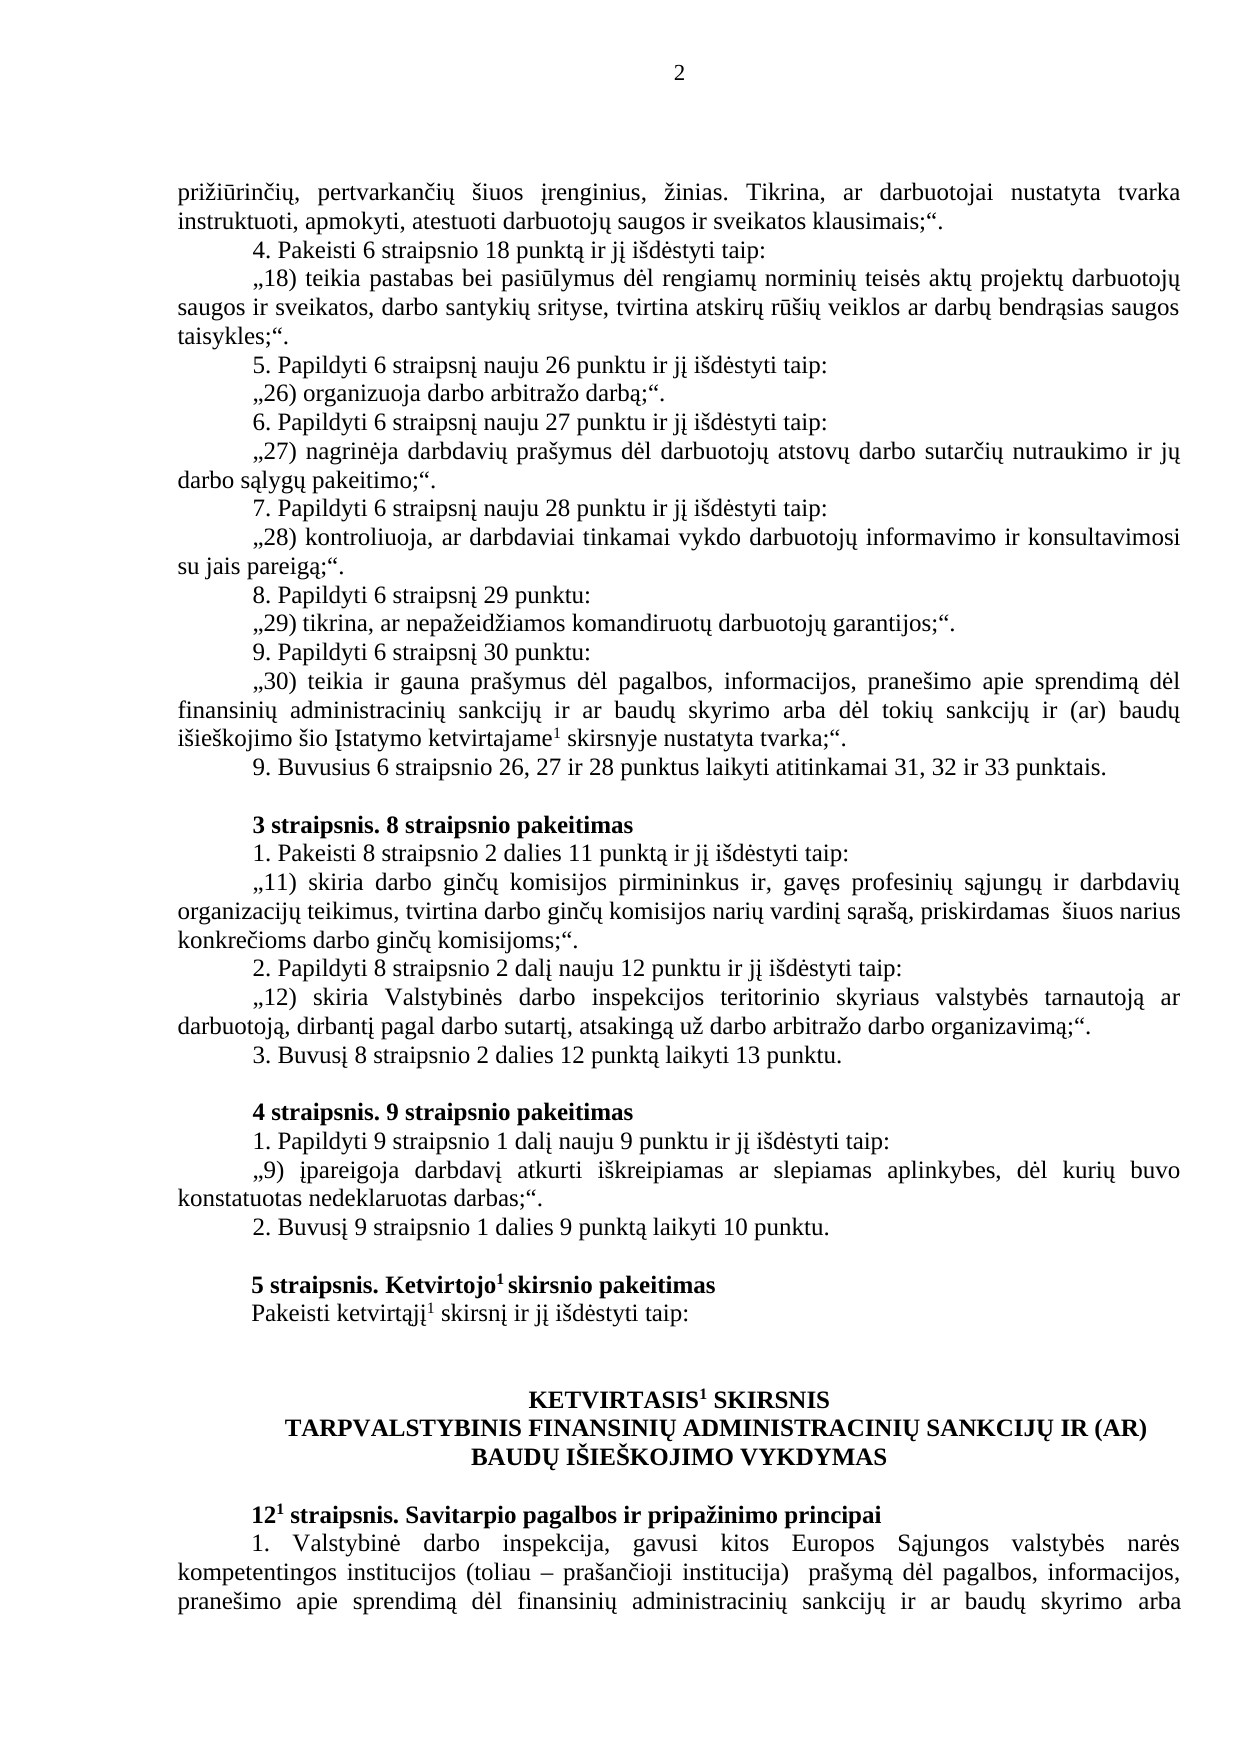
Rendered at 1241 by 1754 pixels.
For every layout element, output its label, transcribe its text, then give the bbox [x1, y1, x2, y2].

text 8. Papildyti 6 straipsnį 29 punktu: [177, 580, 1181, 608]
text „9) įpareigoja darbdavį atkurti iškreipiamas ar slepiamas aplinkybes, dėl kurių buvo konstatuotas nedeklaruotas darbas;“. [177, 1155, 1181, 1212]
text „11) skiria darbo ginčų komisijos pirmininkus ir, gavęs profesinių sąjungų ir darbdavių organizacijų teikimus, tvirtina darbo ginčų komisijos narių vardinį sąrašą, priskirdamas šiuos narius konkrečioms darbo ginčų komisijoms;“. [177, 867, 1181, 953]
text „12) skiria Valstybinės darbo inspekcijos teritorinio skyriaus valstybės tarnautoją ar darbuotoją, dirbantį pagal darbo sutartį, atsakingą už darbo arbitražo darbo organizavimą;“. [177, 982, 1181, 1040]
text 2. Buvusį 9 straipsnio 1 dalies 9 punktą laikyti 10 punktu. [177, 1212, 1181, 1241]
text 4 straipsnis. 9 straipsnio pakeitimas [177, 1097, 1181, 1126]
text „28) kontroliuoja, ar darbdaviai tinkamai vykdo darbuotojų informavimo ir konsultavimosi su jais pareigą;“. [177, 522, 1181, 580]
text 4. Pakeisti 6 straipsnio 18 punktą ir jį išdėstyti taip: [177, 235, 1181, 263]
text 1. Valstybinė darbo inspekcija, gavusi kitos Europos Sąjungos valstybės narės kompetentingos institucijos (toliau – prašančioji institucija) prašymą dėl pagalbos, informacijos, pranešimo apie sprendimą dėl finansinių administracinių sankcijų ir ar baudų skyrimo arba [177, 1528, 1181, 1615]
text 1. Papildyti 9 straipsnio 1 dalį nauju 9 punktu ir jį išdėstyti taip: [177, 1126, 1181, 1155]
text 7. Papildyti 6 straipsnį nauju 28 punktu ir jį išdėstyti taip: [177, 493, 1181, 522]
text „30) teikia ir gauna prašymus dėl pagalbos, informacijos, pranešimo apie sprendimą dėl finansinių administracinių sankcijų ir ar baudų skyrimo arba dėl tokių sankcijų ir (ar) baudų išieškojimo šio Įstatymo ketvirtajame1 skirsnyje nustatyta tvarka;“. [177, 666, 1181, 752]
text 121 straipsnis. Savitarpio pagalbos ir pripažinimo principai [177, 1500, 1181, 1528]
text „18) teikia pastabas bei pasiūlymus dėl rengiamų norminių teisės aktų projektų darbuotojų saugos ir sveikatos, darbo santykių srityse, tvirtina atskirų rūšių veiklos ar darbų bendrąsias saugos taisykles;“. [177, 263, 1181, 350]
text 9. Papildyti 6 straipsnį 30 punktu: [177, 637, 1181, 666]
text „27) nagrinėja darbdavių prašymus dėl darbuotojų atstovų darbo sutarčių nutraukimo ir jų darbo sąlygų pakeitimo;“. [177, 436, 1181, 493]
text 3. Buvusį 8 straipsnio 2 dalies 12 punktą laikyti 13 punktu. [177, 1040, 1181, 1068]
text „26) organizuoja darbo arbitražo darbą;“. [177, 378, 1181, 407]
text 5. Papildyti 6 straipsnį nauju 26 punktu ir jį išdėstyti taip: [177, 350, 1181, 378]
text Pakeisti ketvirtąjį1 skirsnį ir jį išdėstyti taip: [177, 1298, 1181, 1327]
text 2. Papildyti 8 straipsnio 2 dalį nauju 12 punktu ir jį išdėstyti taip: [177, 953, 1181, 982]
text TARPVALSTYBINIS FINANSINIŲ ADMINISTRACINIŲ SANKCIJŲ IR (AR) BAUDŲ IŠIEŠKOJIMO VYKDYMAS [177, 1413, 1181, 1471]
text KETVIRTASIS1 SKIRSNIS [177, 1385, 1181, 1413]
text 3 straipsnis. 8 straipsnio pakeitimas [177, 810, 1181, 838]
text „29) tikrina, ar nepažeidžiamos komandiruotų darbuotojų garantijos;“. [177, 608, 1181, 637]
text prižiūrinčių, pertvarkančių šiuos įrenginius, žinias. Tikrina, ar darbuotojai nustatyta tvarka instruktuoti, apmokyti, atestuoti darbuotojų saugos ir sveikatos klausimais;“. [177, 177, 1181, 235]
text 5 straipsnis. Ketvirtojo1 skirsnio pakeitimas [177, 1270, 1181, 1298]
text 1. Pakeisti 8 straipsnio 2 dalies 11 punktą ir jį išdėstyti taip: [177, 838, 1181, 867]
text 9. Buvusius 6 straipsnio 26, 27 ir 28 punktus laikyti atitinkamai 31, 32 ir 33 punktais. [177, 752, 1181, 781]
text 6. Papildyti 6 straipsnį nauju 27 punktu ir jį išdėstyti taip: [177, 407, 1181, 436]
